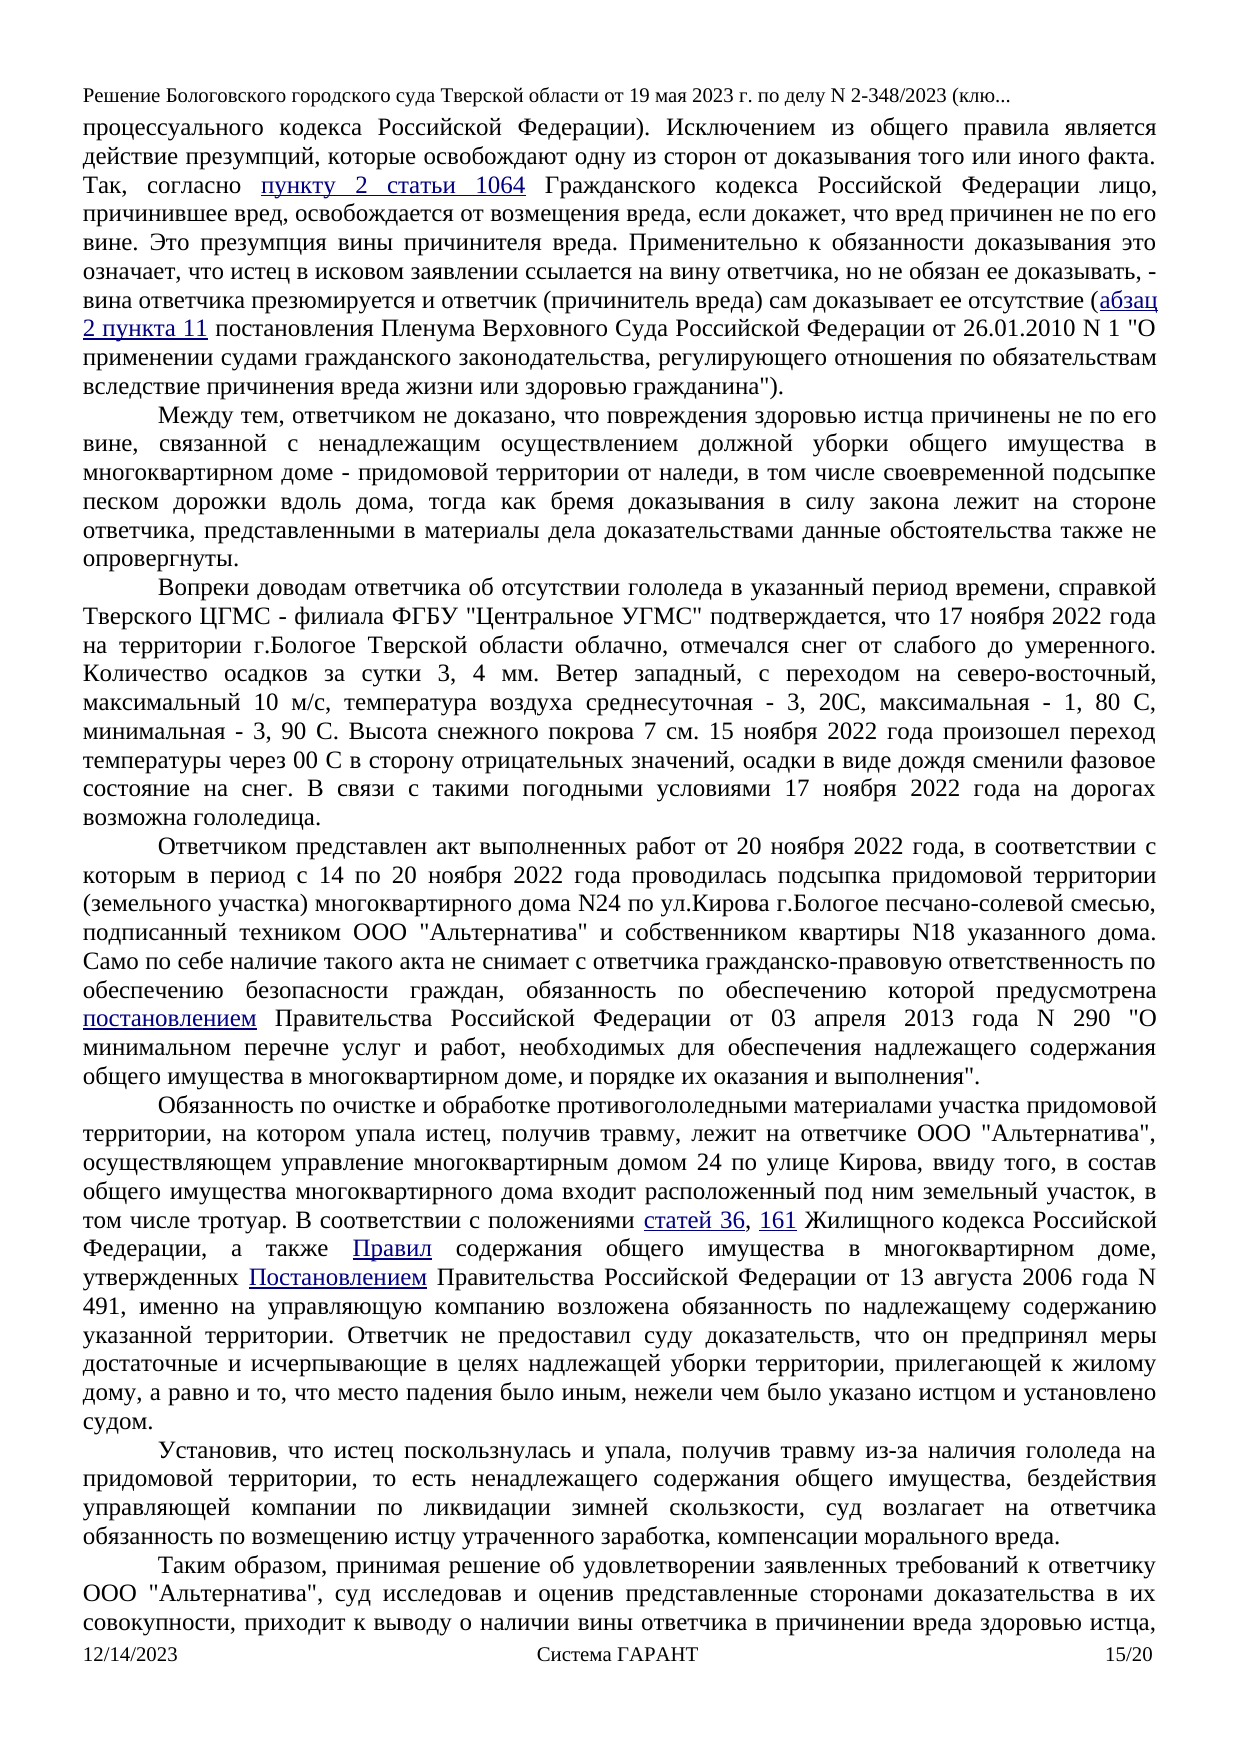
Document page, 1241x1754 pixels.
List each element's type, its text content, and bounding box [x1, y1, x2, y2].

text процессуального кодекса Российской Федерации). Исключением из общего правила является действие презумпций, которые освобождают одну из сторон от доказывания того или иного факта. Так, согласно пункту 2 статьи 1064 Гражданского кодекса Российской Федерации лицо, причинившее вред, освобождается от возмещения вреда, если докажет, что вред причинен не по его вине. Это презумпция вины причинителя вреда. Применительно к обязанности доказывания это означает, что истец в исковом заявлении ссылается на вину ответчика, но не обязан ее доказывать, - вина ответчика презюмируется и ответчик (причинитель вреда) сам доказывает ее отсутствие (абзац 2 пункта 11 постановления Пленума Верховного Суда Российской Федерации от 26.01.2010 N 1 "О применении судами гражданского законодательства, регулирующего отношения по обязательствам вследствие причинения вреда жизни или здоровью гражданина"). [83, 112, 1157, 400]
text Вопреки доводам ответчика об отсутствии гололеда в указанный период времени, справкой Тверского ЦГМС - филиала ФГБУ "Центральное УГМС" подтверждается, что 17 ноября 2022 года на территории г.Бологое Тверской области облачно, отмечался снег от слабого до умеренного. Количество осадков за сутки 3, 4 мм. Ветер западный, с переходом на северо-восточный, максимальный 10 м/с, температура воздуха среднесуточная - 3, 20С, максимальная - 1, 80 С, минимальная - 3, 90 С. Высота снежного покрова 7 см. 15 ноября 2022 года произошел переход температуры через 00 С в сторону отрицательных значений, осадки в виде дождя сменили фазовое состояние на снег. В связи с такими погодными условиями 17 ноября 2022 года на дорогах возможна гололедица. [83, 572, 1157, 831]
text Таким образом, принимая решение об удовлетворении заявленных требований к ответчику ООО "Альтернатива", суд исследовав и оценив представленные сторонами доказательства в их совокупности, приходит к выводу о наличии вины ответчика в причинении вреда здоровью истца, [83, 1550, 1157, 1636]
text Обязанность по очистке и обработке противогололедными материалами участка придомовой территории, на котором упала истец, получив травму, лежит на ответчике ООО "Альтернатива", осуществляющем управление многоквартирным домом 24 по улице Кирова, ввиду того, в состав общего имущества многоквартирного дома входит расположенный под ним земельный участок, в том числе тротуар. В соответствии с положениями статей 36, 161 Жилищного кодекса Российской Федерации, а также Правил содержания общего имущества в многоквартирном доме, утвержденных Постановлением Правительства Российской Федерации от 13 августа 2006 года N 491, именно на управляющую компанию возложена обязанность по надлежащему содержанию указанной территории. Ответчик не предоставил суду доказательств, что он предпринял меры достаточные и исчерпывающие в целях надлежащей уборки территории, прилегающей к жилому дому, а равно и то, что место падения было иным, нежели чем было указано истцом и установлено судом. [83, 1090, 1157, 1435]
text Между тем, ответчиком не доказано, что повреждения здоровью истца причинены не по его вине, связанной с ненадлежащим осуществлением должной уборки общего имущества в многоквартирном доме - придомовой территории от наледи, в том числе своевременной подсыпке песком дорожки вдоль дома, тогда как бремя доказывания в силу закона лежит на стороне ответчика, представленными в материалы дела доказательствами данные обстоятельства также не опровергнуты. [83, 400, 1157, 572]
text Установив, что истец поскользнулась и упала, получив травму из-за наличия гололеда на придомовой территории, то есть ненадлежащего содержания общего имущества, бездействия управляющей компании по ликвидации зимней скользкости, суд возлагает на ответчика обязанность по возмещению истцу утраченного заработка, компенсации морального вреда. [83, 1435, 1157, 1550]
text Ответчиком представлен акт выполненных работ от 20 ноября 2022 года, в соответствии с которым в период с 14 по 20 ноября 2022 года проводилась подсыпка придомовой территории (земельного участка) многоквартирного дома N24 по ул.Кирова г.Бологое песчано-солевой смесью, подписанный техником ООО "Альтернатива" и собственником квартиры N18 указанного дома. Само по себе наличие такого акта не снимает с ответчика гражданско-правовую ответственность по обеспечению безопасности граждан, обязанность по обеспечению которой предусмотрена постановлением Правительства Российской Федерации от 03 апреля 2013 года N 290 "О минимальном перечне услуг и работ, необходимых для обеспечения надлежащего содержания общего имущества в многоквартирном доме, и порядке их оказания и выполнения". [83, 831, 1157, 1090]
